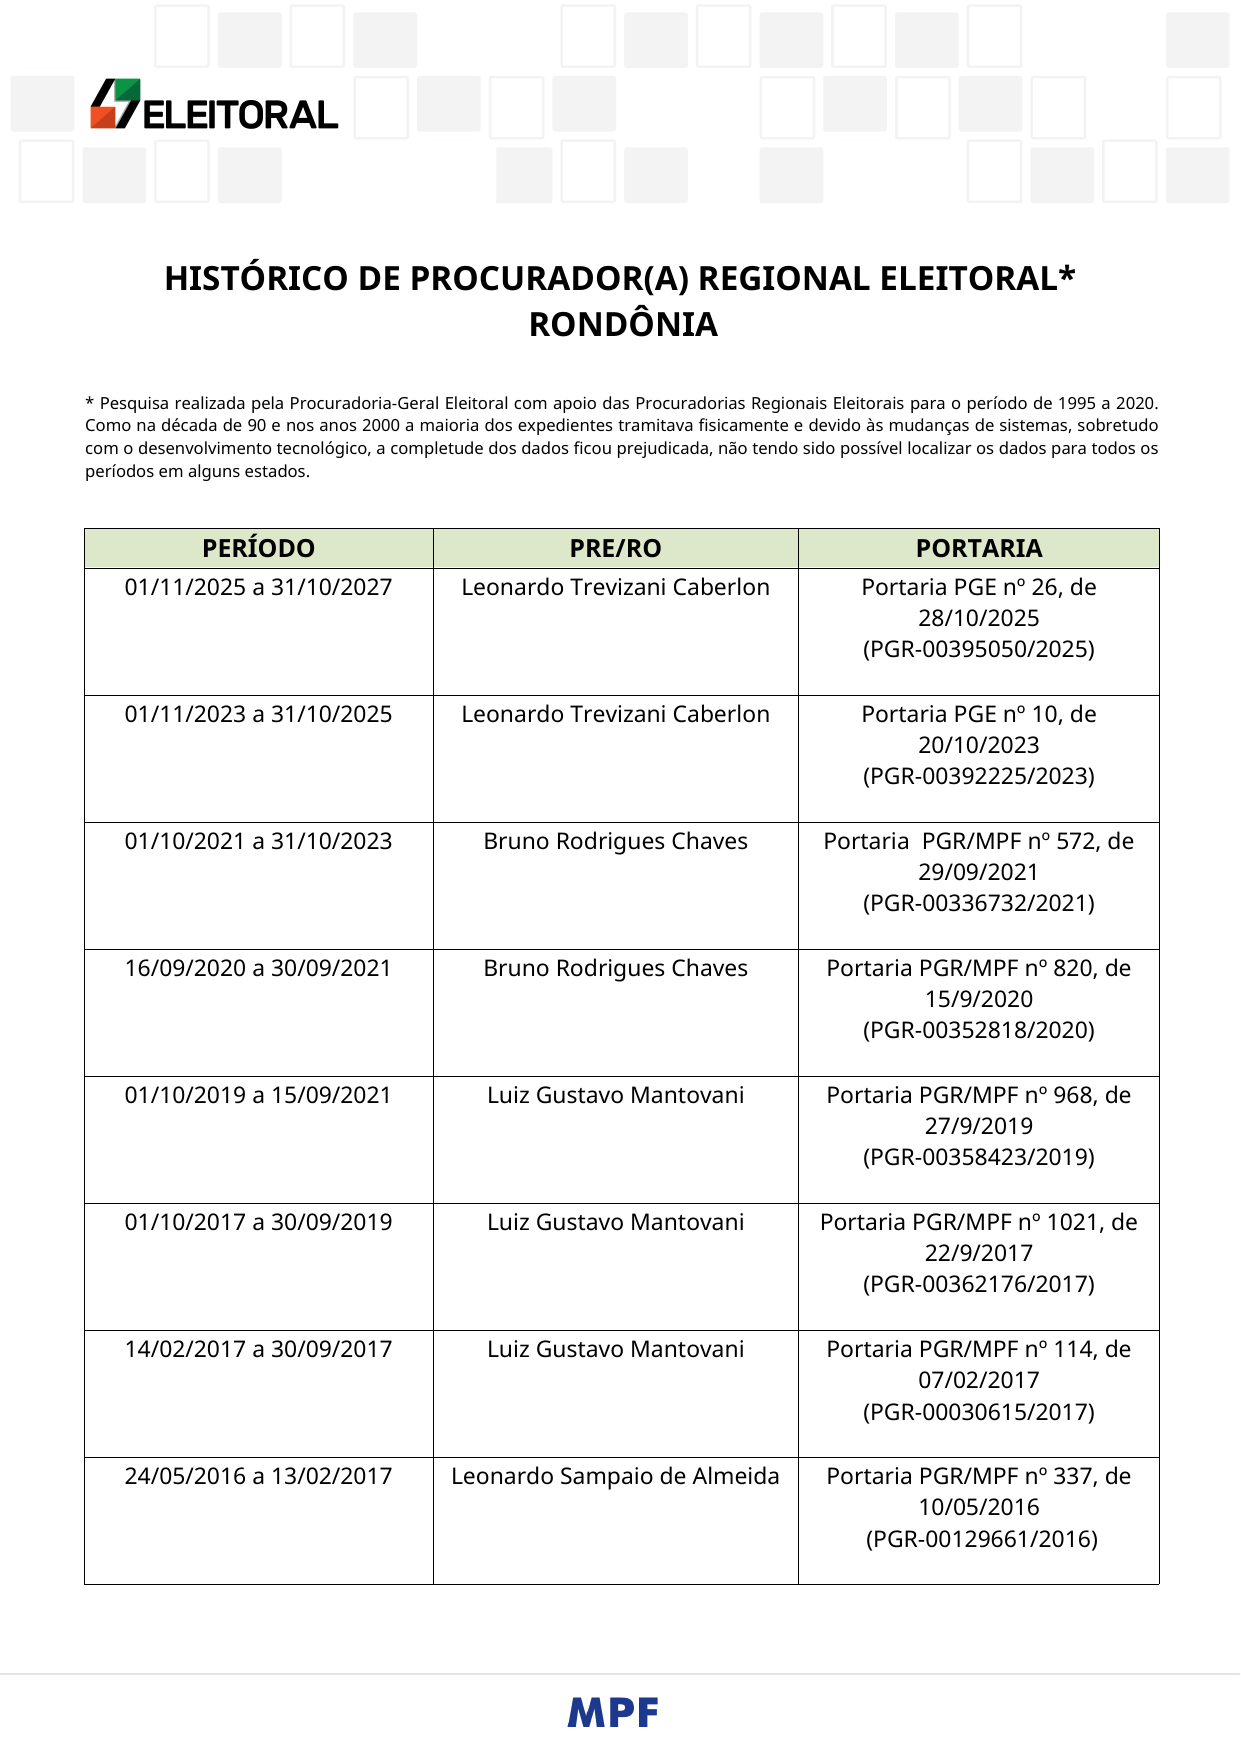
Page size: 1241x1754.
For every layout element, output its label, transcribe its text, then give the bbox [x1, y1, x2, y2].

table_cell 01/10/2019 a 15/09/2021 [85, 1077, 433, 1203]
table_cell Luiz Gustavo Mantovani [434, 1331, 798, 1457]
text * Pesquisa realizada pela Procuradoria-Geral Eleitoral com apoio das Procuradorias Regionais Eleitorais para o período de 1995 a 2020. Como na década de 90 e nos anos 2000 a maioria dos expedientes tramitava fisicamente e devido às mudanças de sistemas, sobretudo com o desenvolvimento tecnológico, a completude dos dados ficou prejudicada, não tendo sido possível localizar os dados para todos os períodos em alguns estados. [85, 391, 1161, 482]
table_cell Leonardo Sampaio de Almeida [434, 1458, 798, 1584]
table_header PRE/RO [434, 529, 798, 567]
table_cell Luiz Gustavo Mantovani [434, 1077, 798, 1203]
table_cell 01/11/2023 a 31/10/2025 [85, 696, 433, 822]
table_cell Portaria PGE nº 10, de 20/10/2023 (PGR-00392225/2023) [799, 696, 1159, 822]
table_cell Luiz Gustavo Mantovani [434, 1204, 798, 1330]
table_cell Portaria PGR/MPF nº 337, de 10/05/2016 (PGR-00129661/2016) [799, 1458, 1159, 1584]
table_cell 14/02/2017 a 30/09/2017 [85, 1331, 433, 1457]
table_cell 01/10/2021 a 31/10/2023 [85, 823, 433, 949]
table_cell Leonardo Trevizani Caberlon [434, 569, 798, 694]
table_cell Bruno Rodrigues Chaves [434, 823, 798, 949]
text RONDÔNIA [85, 300, 1161, 346]
table_cell Portaria PGR/MPF nº 968, de 27/9/2019 (PGR-00358423/2019) [799, 1077, 1159, 1203]
picture [0, 0, 1239, 212]
picture [0, 1669, 1241, 1754]
table_cell 01/10/2017 a 30/09/2019 [85, 1204, 433, 1330]
table_cell 01/11/2025 a 31/10/2027 [85, 569, 433, 694]
table_cell Portaria PGE nº 26, de 28/10/2025 (PGR-00395050/2025) [799, 569, 1159, 694]
table_cell 16/09/2020 a 30/09/2021 [85, 950, 433, 1076]
table_cell Bruno Rodrigues Chaves [434, 950, 798, 1076]
table_cell Leonardo Trevizani Caberlon [434, 696, 798, 822]
table_header PORTARIA [799, 529, 1159, 567]
table_cell Portaria PGR/MPF nº 572, de 29/09/2021 (PGR-00336732/2021) [799, 823, 1159, 949]
table_header PERÍODO [85, 529, 433, 567]
text HISTÓRICO DE PROCURADOR(A) REGIONAL ELEITORAL* [150, 255, 1090, 300]
table_cell Portaria PGR/MPF nº 1021, de 22/9/2017 (PGR-00362176/2017) [799, 1204, 1159, 1330]
table_cell Portaria PGR/MPF nº 820, de 15/9/2020 (PGR-00352818/2020) [799, 950, 1159, 1076]
table_cell Portaria PGR/MPF nº 114, de 07/02/2017 (PGR-00030615/2017) [799, 1331, 1159, 1457]
table_cell 24/05/2016 a 13/02/2017 [85, 1458, 433, 1584]
